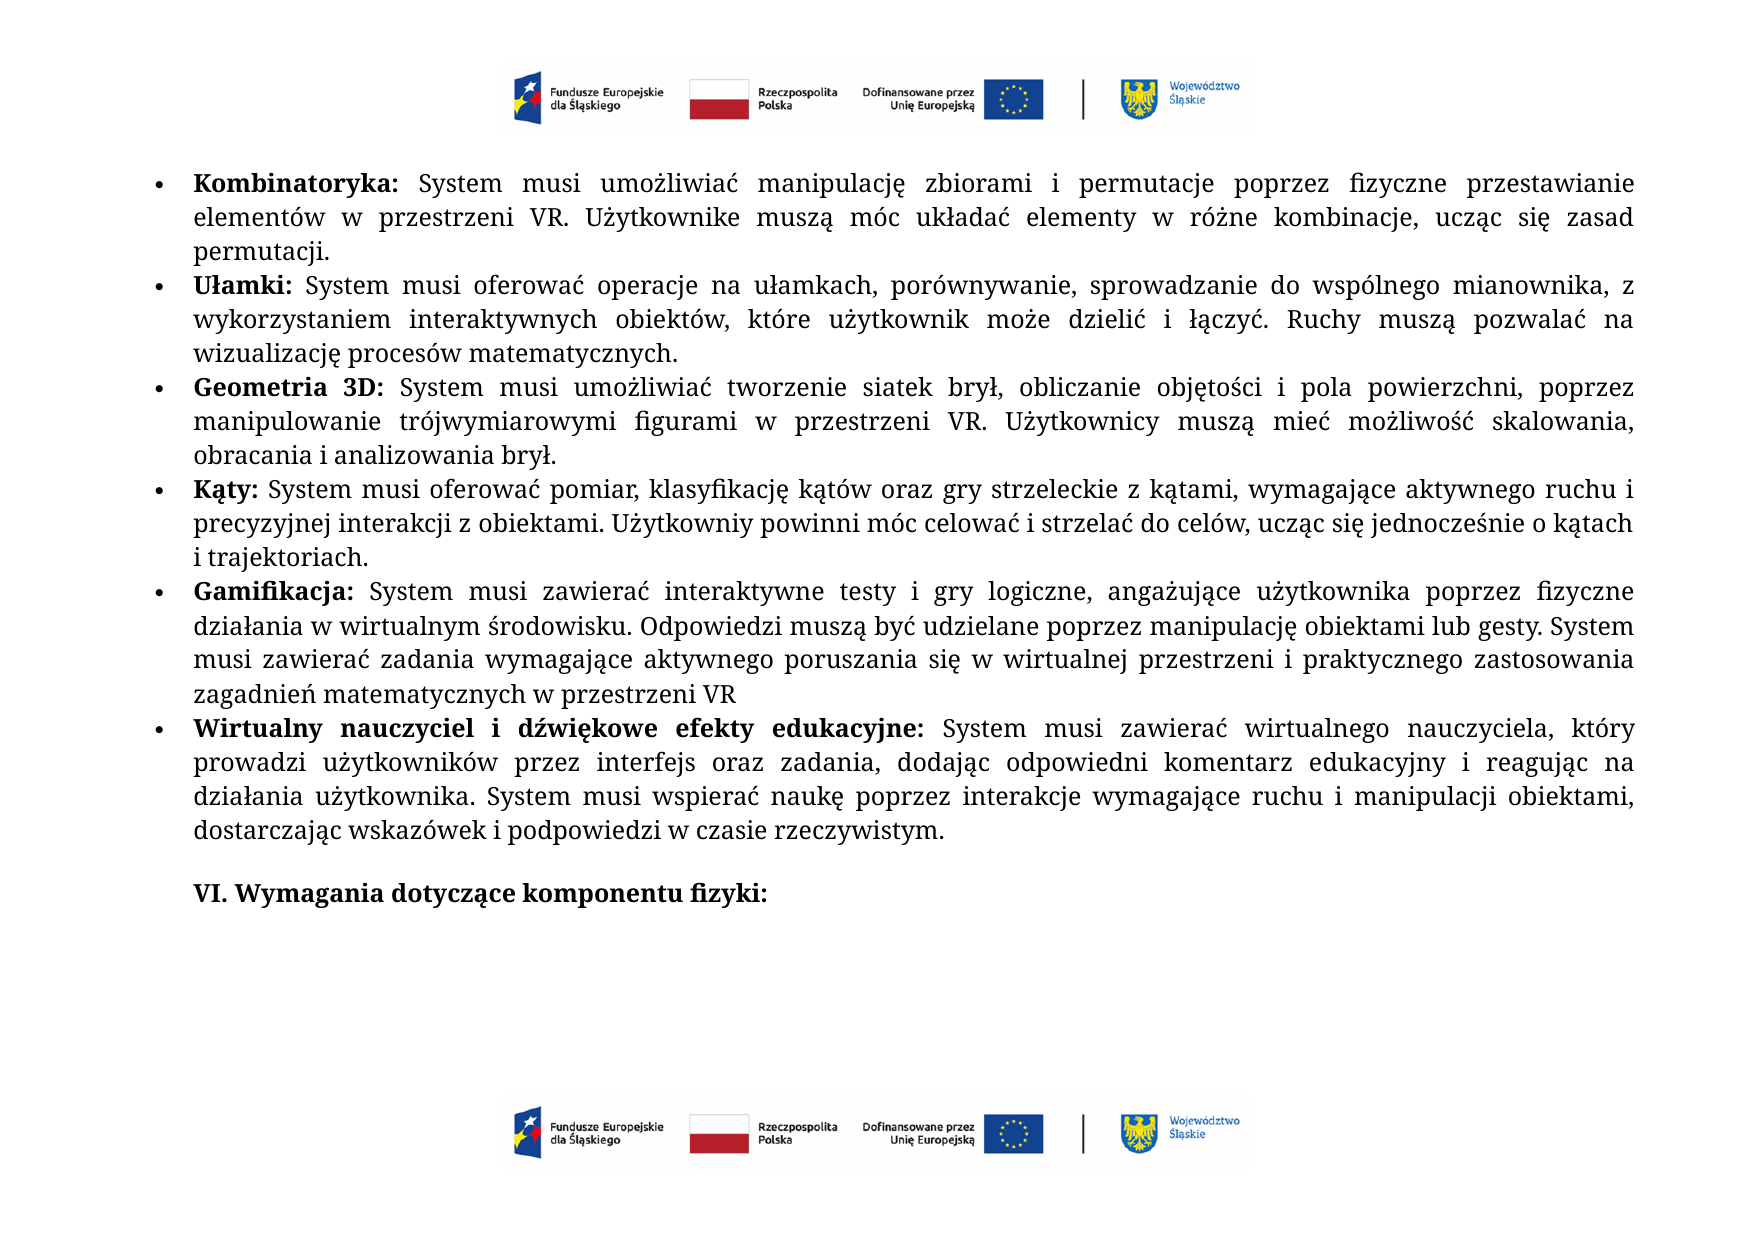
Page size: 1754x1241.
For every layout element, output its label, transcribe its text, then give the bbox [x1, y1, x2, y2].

list VI. Wymagania dotyczące komponentu fizyki: [156, 876, 1636, 910]
picture [502, 59, 1252, 137]
list Kombinatoryka: System musi umożliwiać manipulację zbiorami i permutacje poprzez fizyczne przestawianie elementów w przestrzeni VR. Użytkownike muszą móc układać elementy w różne kombinacje, ucząc się zasad permutacji. [156, 165, 1636, 267]
list Wirtualny nauczyciel i dźwiękowe efekty edukacyjne: System musi zawierać wirtualnego nauczyciela, który prowadzi użytkowników przez interfejs oraz zadania, dodając odpowiedni komentarz edukacyjny i reagując na działania użytkownika. System musi wspierać naukę poprzez interakcje wymagające ruchu i manipulacji obiektami, dostarczając wskazówek i podpowiedzi w czasie rzeczywistym. [156, 710, 1636, 847]
list Ułamki: System musi oferować operacje na ułamkach, porównywanie, sprowadzanie do wspólnego mianownika, z wykorzystaniem interaktywnych obiektów, które użytkownik może dzielić i łączyć. Ruchy muszą pozwalać na wizualizację procesów matematycznych. [156, 267, 1636, 370]
list Gamifikacja: System musi zawierać interaktywne testy i gry logiczne, angażujące użytkownika poprzez fizyczne działania w wirtualnym środowisku. Odpowiedzi muszą być udzielane poprzez manipulację obiektami lub gesty. System musi zawierać zadania wymagające aktywnego poruszania się w wirtualnej przestrzeni i praktycznego zastosowania zagadnień matematycznych w przestrzeni VR [156, 574, 1636, 710]
list Kąty: System musi oferować pomiar, klasyfikację kątów oraz gry strzeleckie z kątami, wymagające aktywnego ruchu i precyzyjnej interakcji z obiektami. Użytkowniy powinni móc celować i strzelać do celów, ucząc się jednocześnie o kątach i trajektoriach. [156, 472, 1636, 574]
list Geometria 3D: System musi umożliwiać tworzenie siatek brył, obliczanie objętości i pola powierzchni, poprzez manipulowanie trójwymiarowymi figurami w przestrzeni VR. Użytkownicy muszą mieć możliwość skalowania, obracania i analizowania brył. [156, 370, 1636, 472]
picture [502, 1093, 1252, 1171]
